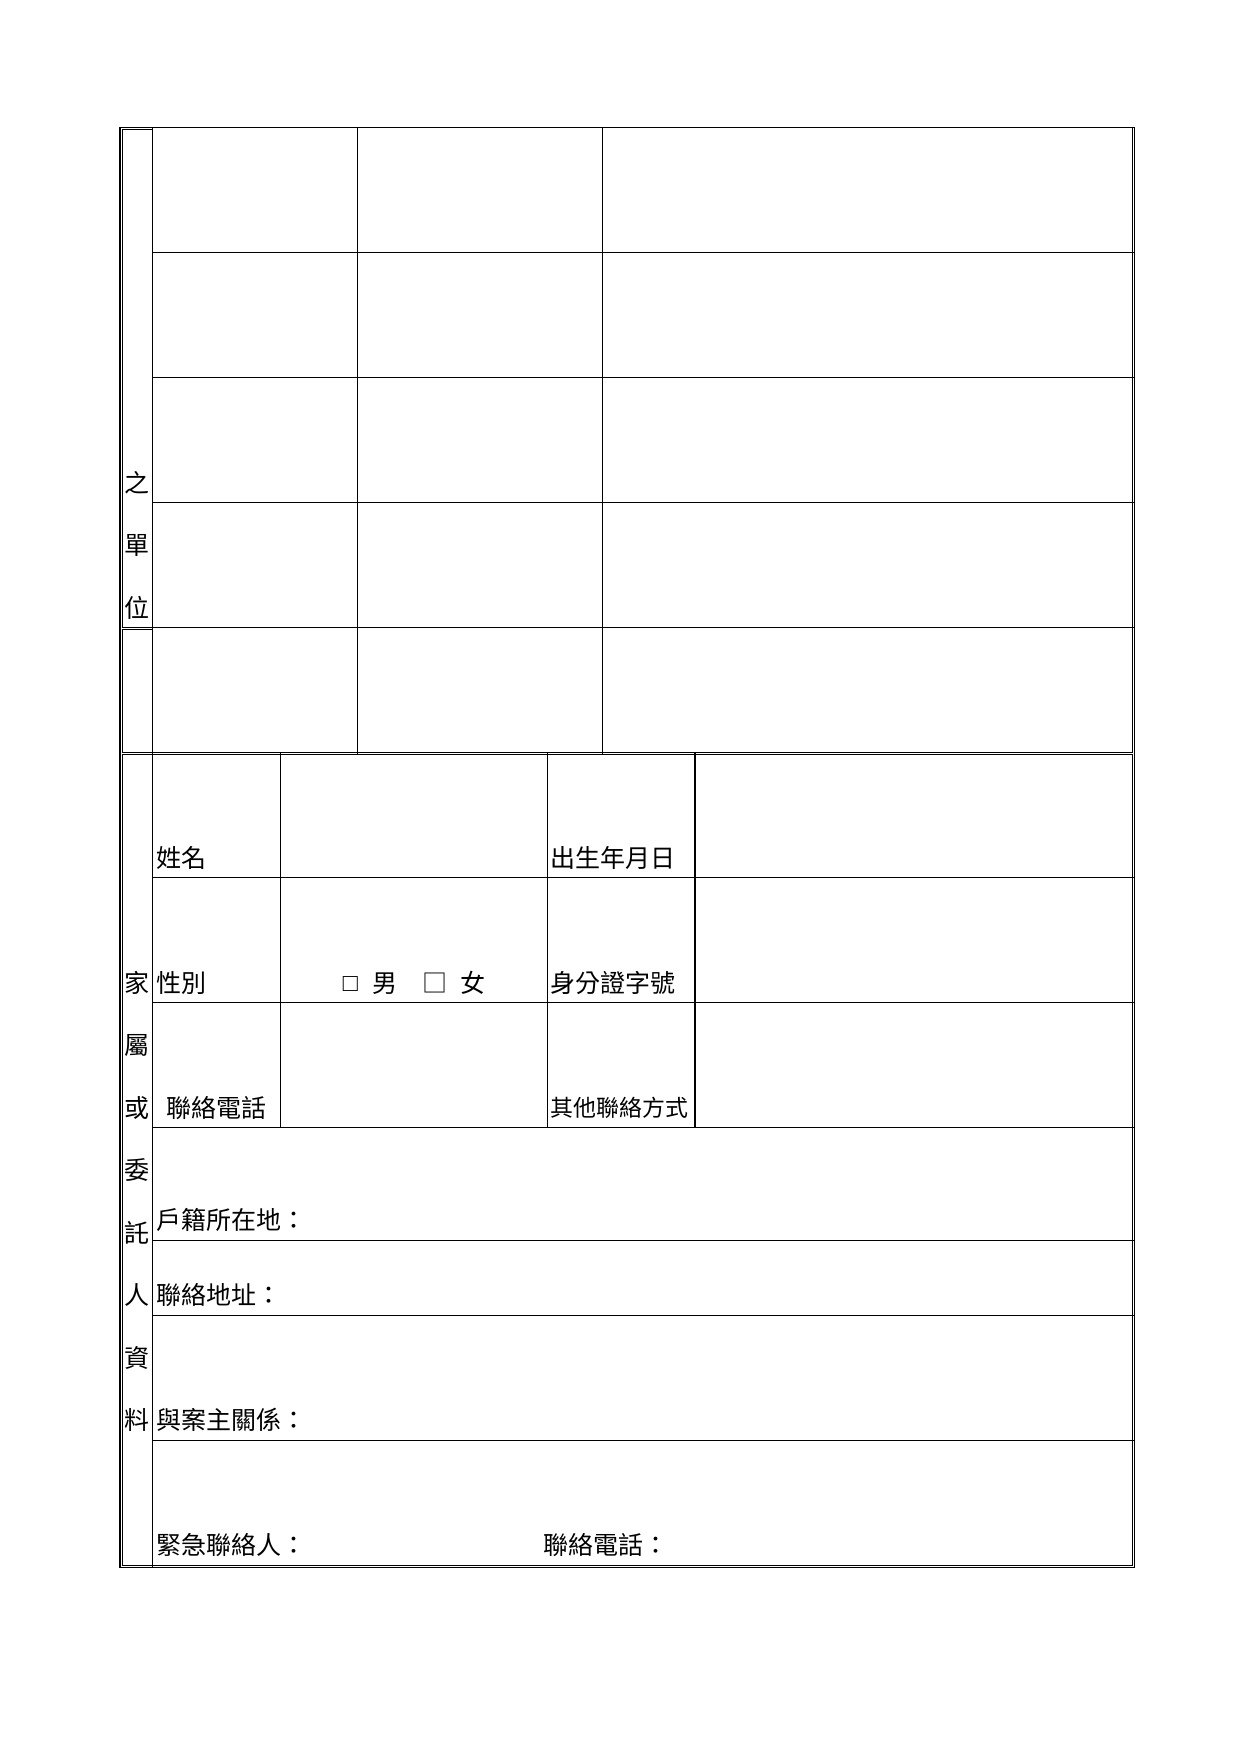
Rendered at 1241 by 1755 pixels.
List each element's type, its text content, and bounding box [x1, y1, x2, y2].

table_cell 聯絡電話 [153, 1003, 280, 1127]
table_cell [603, 253, 1132, 377]
table_cell [603, 503, 1132, 627]
table_cell 出生年月日 [548, 755, 694, 877]
table_cell 姓名 [153, 755, 280, 877]
table_cell [281, 755, 547, 877]
table_cell 聯絡地址： [153, 1241, 1132, 1314]
table_cell [696, 755, 1132, 877]
table_cell [358, 253, 602, 377]
table_cell [153, 503, 357, 627]
table_cell 性別 [153, 878, 280, 1002]
table_cell [358, 503, 602, 627]
table_cell 之單位 [123, 130, 152, 627]
table_cell [153, 128, 357, 252]
table_cell [696, 1003, 1132, 1127]
table_cell [603, 628, 1132, 752]
table_cell [153, 378, 357, 502]
table_cell [281, 1003, 547, 1127]
table_cell [153, 253, 357, 377]
table_cell 其他聯絡方式 [548, 1003, 694, 1127]
table_cell [358, 378, 602, 502]
table_cell [153, 628, 357, 752]
table_cell [358, 128, 602, 252]
table_cell [696, 878, 1132, 1002]
table_cell [603, 378, 1132, 502]
table_cell 與案主關係： [153, 1316, 1132, 1439]
table_cell [123, 630, 152, 752]
table_cell 家屬或委託人資料 [123, 755, 152, 1564]
table_cell □ 男 □ 女 [281, 878, 547, 1002]
table_cell 戶籍所在地： [153, 1128, 1132, 1239]
table_cell [358, 628, 602, 752]
table_cell 身分證字號 [548, 878, 694, 1002]
table_cell 緊急聯絡人： 聯絡電話： [153, 1441, 1132, 1564]
table_cell [603, 128, 1132, 252]
